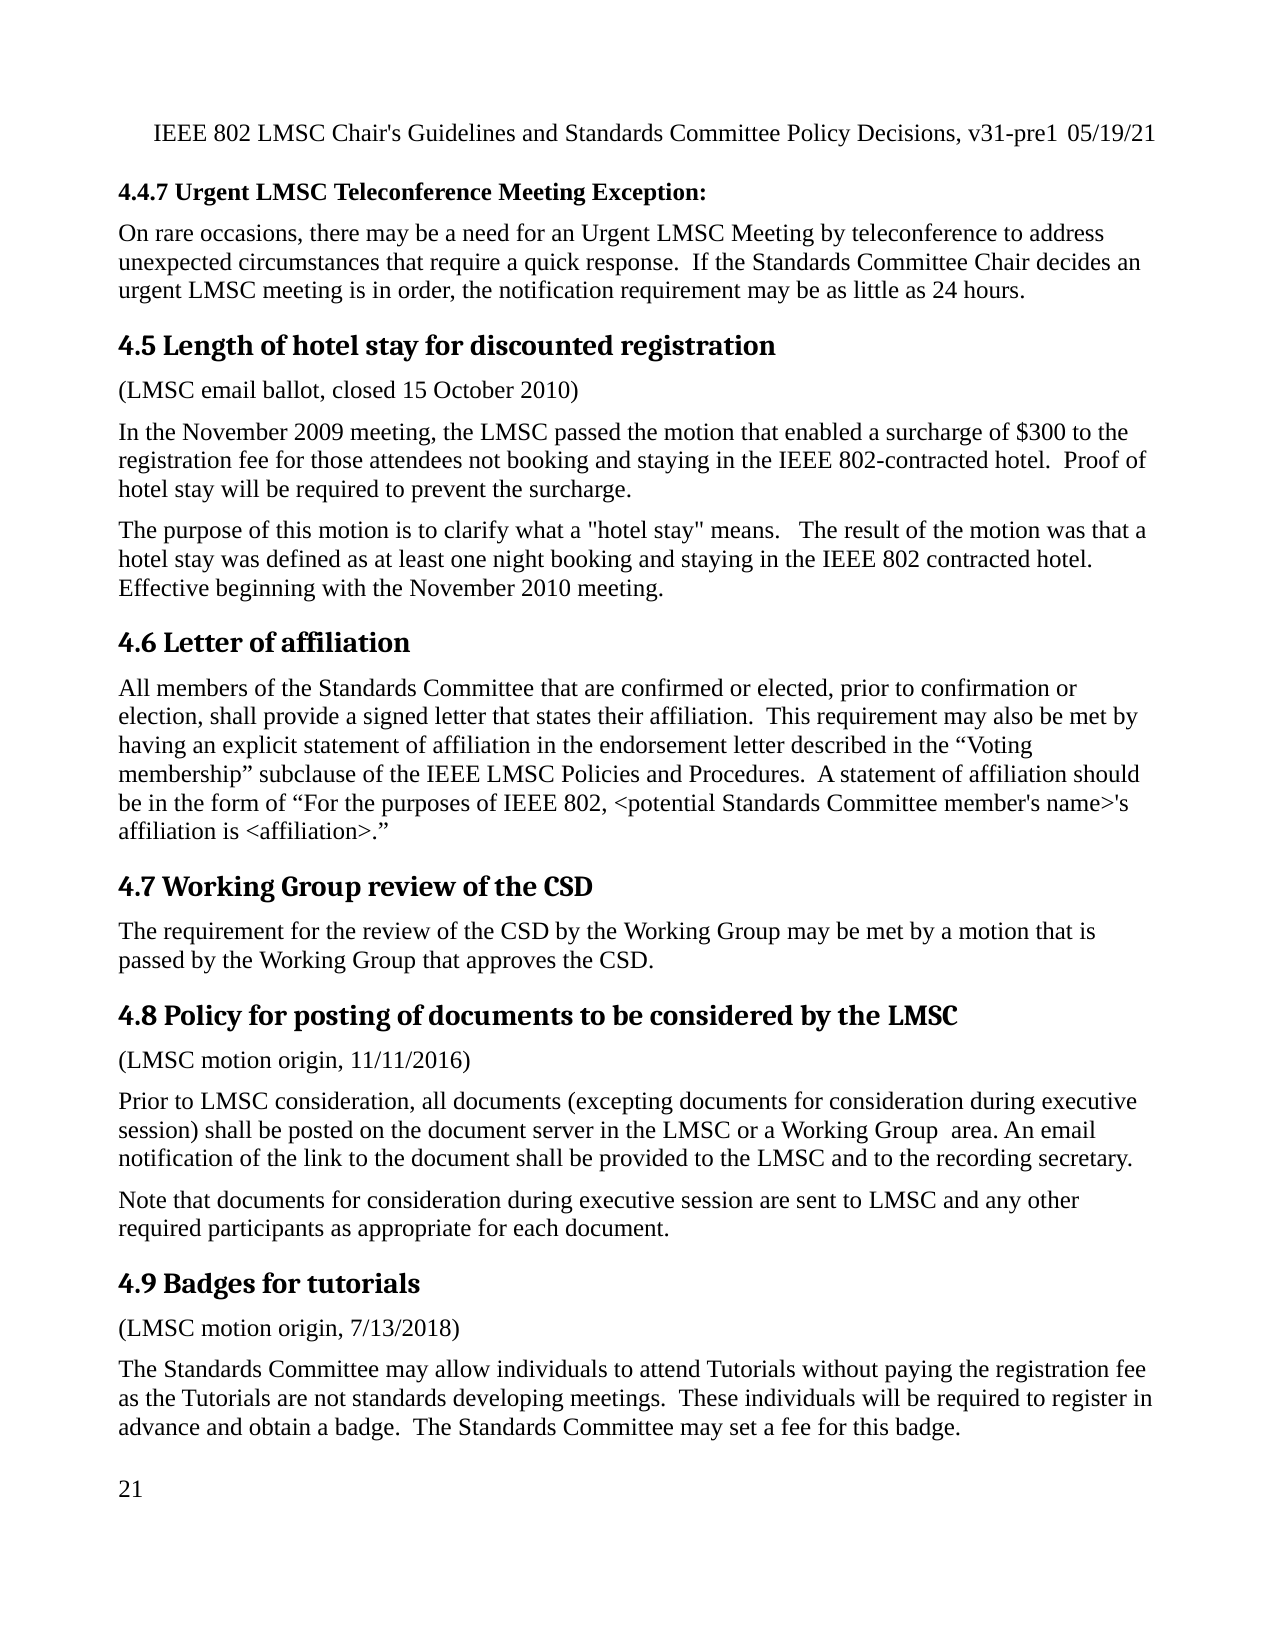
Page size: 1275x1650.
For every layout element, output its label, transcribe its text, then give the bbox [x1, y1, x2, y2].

subtitle Policy for posting of documents to be considered by the LMSC [118, 999, 1157, 1032]
text Prior to LMSC consideration, all documents (excepting documents for consideration during executive session) shall be posted on the document server in the LMSC or a Working Group area. An email notification of the link to the document shall be provided to the LMSC and to the recording secretary. [118, 1086, 1157, 1172]
subtitle Letter of affiliation [118, 627, 1157, 660]
text On rare occasions, there may be a need for an Urgent LMSC Meeting by teleconference to address unexpected circumstances that require a quick response. If the Standards Committee Chair decides an urgent LMSC meeting is in order, the notification requirement may be as little as 24 hours. [118, 218, 1157, 304]
text (LMSC motion origin, 11/11/2016) [118, 1045, 1157, 1073]
text (LMSC motion origin, 7/13/2018) [118, 1313, 1157, 1342]
subtitle Badges for tutorials [118, 1267, 1157, 1301]
text (LMSC email ballot, closed 15 October 2010) [118, 375, 1157, 404]
text All members of the Standards Committee that are confirmed or elected, prior to confirmation or election, shall provide a signed letter that states their affiliation. This requirement may also be met by having an explicit statement of affiliation in the endorsement letter described in the “Voting membership” subclause of the IEEE LMSC Policies and Procedures. A statement of affiliation should be in the form of “For the purposes of IEEE 802, <potential Standards Committee member's name>'s affiliation is <affiliation>.” [118, 673, 1157, 845]
text The purpose of this motion is to clarify what a "hotel stay" means. The result of the motion was that a hotel stay was defined as at least one night booking and staying in the IEEE 802 contracted hotel. Effective beginning with the November 2010 meeting. [118, 515, 1157, 602]
text The requirement for the review of the CSD by the Working Group may be met by a motion that is passed by the Working Group that approves the CSD. [118, 916, 1157, 974]
text The Standards Committee may allow individuals to attend Tutorials without paying the registration fee as the Tutorials are not standards developing meetings. These individuals will be required to register in advance and obtain a badge. The Standards Committee may set a fee for this badge. [118, 1354, 1157, 1441]
subtitle Working Group review of the CSD [118, 870, 1157, 904]
text Note that documents for consideration during executive session are sent to LMSC and any other required participants as appropriate for each document. [118, 1185, 1157, 1242]
subtitle Urgent LMSC Teleconference Meeting Exception: [118, 177, 1157, 206]
text In the November 2009 meeting, the LMSC passed the motion that enabled a surcharge of $300 to the registration fee for those attendees not booking and staying in the IEEE 802-contracted hotel. Proof of hotel stay will be required to prevent the surcharge. [118, 417, 1157, 503]
subtitle Length of hotel stay for discounted registration [118, 329, 1157, 363]
